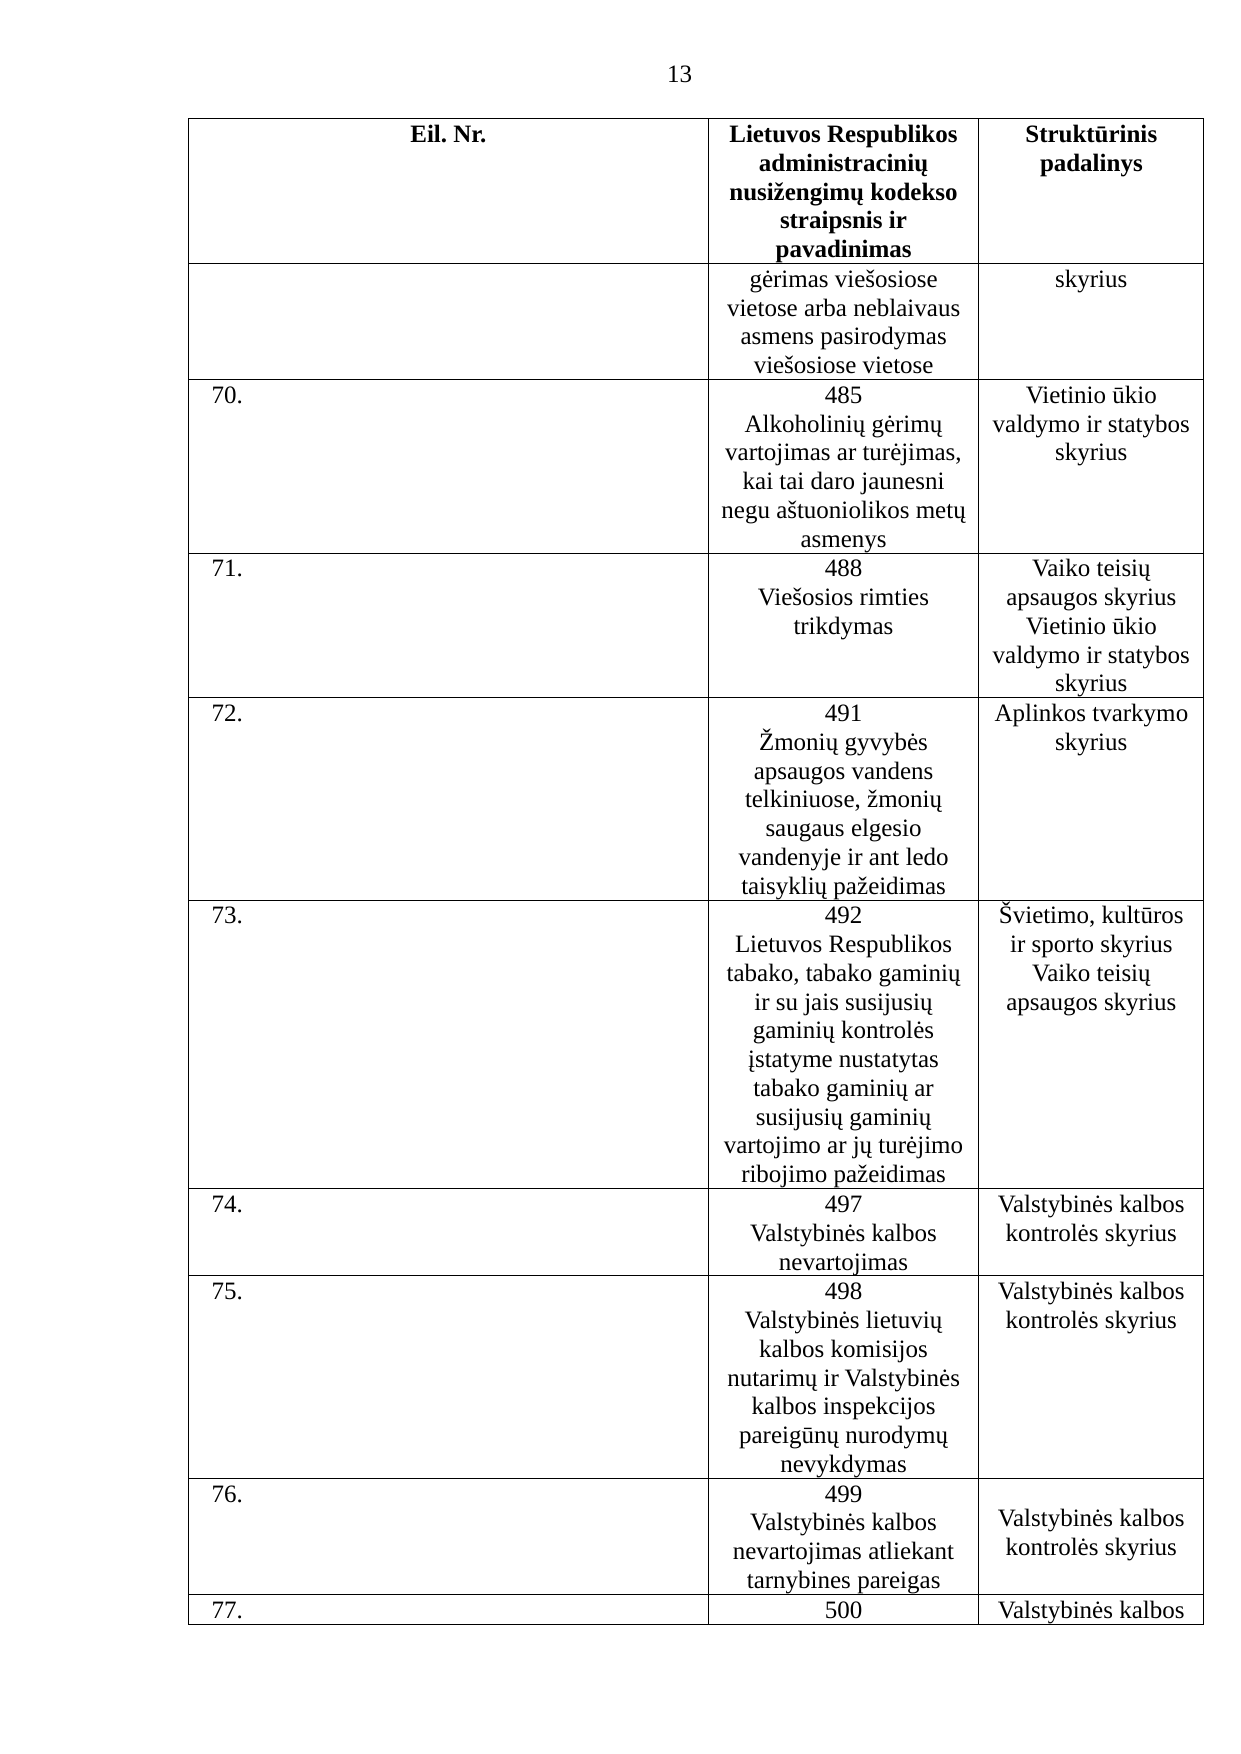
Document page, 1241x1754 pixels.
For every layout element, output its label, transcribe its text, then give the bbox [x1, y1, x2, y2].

table_cell Švietimo, kultūros ir sporto skyrius Vaiko teisių apsaugos skyrius [979, 901, 1203, 1188]
table_cell Valstybinės kalbos kontrolės skyrius [979, 1479, 1203, 1594]
table_cell 74. [189, 1189, 708, 1275]
table_cell 76. [189, 1479, 708, 1594]
table_cell 73. [189, 901, 708, 1188]
table_header Lietuvos Respublikos administracinių nusižengimų kodekso straipsnis ir pavadinimas [709, 119, 978, 263]
table_header Eil. Nr. [189, 119, 708, 263]
table_cell 77. [189, 1595, 708, 1623]
table_cell 500 [709, 1595, 978, 1623]
table_cell 497 Valstybinės kalbos nevartojimas [709, 1189, 978, 1275]
table_cell 71. [189, 554, 708, 697]
table_cell Vietinio ūkio valdymo ir statybos skyrius [979, 380, 1203, 552]
table_cell skyrius [979, 264, 1203, 379]
table_cell 485 Alkoholinių gėrimų vartojimas ar turėjimas, kai tai daro jaunesni negu aštuoniolikos metų asmenys [709, 380, 978, 552]
table_cell 499 Valstybinės kalbos nevartojimas atliekant tarnybines pareigas [709, 1479, 978, 1594]
table_cell 75. [189, 1276, 708, 1478]
table_cell Aplinkos tvarkymo skyrius [979, 698, 1203, 899]
table_cell 488 Viešosios rimties trikdymas [709, 554, 978, 697]
table_cell 72. [189, 698, 708, 899]
table_cell 491 Žmonių gyvybės apsaugos vandens telkiniuose, žmonių saugaus elgesio vandenyje ir ant ledo taisyklių pažeidimas [709, 698, 978, 899]
table_cell [189, 264, 708, 379]
table_cell 70. [189, 380, 708, 552]
table_cell gėrimas viešosiose vietose arba neblaivaus asmens pasirodymas viešosiose vietose [709, 264, 978, 379]
table_cell Vaiko teisių apsaugos skyrius Vietinio ūkio valdymo ir statybos skyrius [979, 554, 1203, 697]
table_cell 492 Lietuvos Respublikos tabako, tabako gaminių ir su jais susijusių gaminių kontrolės įstatyme nustatytas tabako gaminių ar susijusių gaminių vartojimo ar jų turėjimo ribojimo pažeidimas [709, 901, 978, 1188]
table_cell Valstybinės kalbos kontrolės skyrius [979, 1189, 1203, 1275]
table_cell Valstybinės kalbos [979, 1595, 1203, 1623]
table_header Struktūrinis padalinys [979, 119, 1203, 263]
table_cell Valstybinės kalbos kontrolės skyrius [979, 1276, 1203, 1478]
table_cell 498 Valstybinės lietuvių kalbos komisijos nutarimų ir Valstybinės kalbos inspekcijos pareigūnų nurodymų nevykdymas [709, 1276, 978, 1478]
